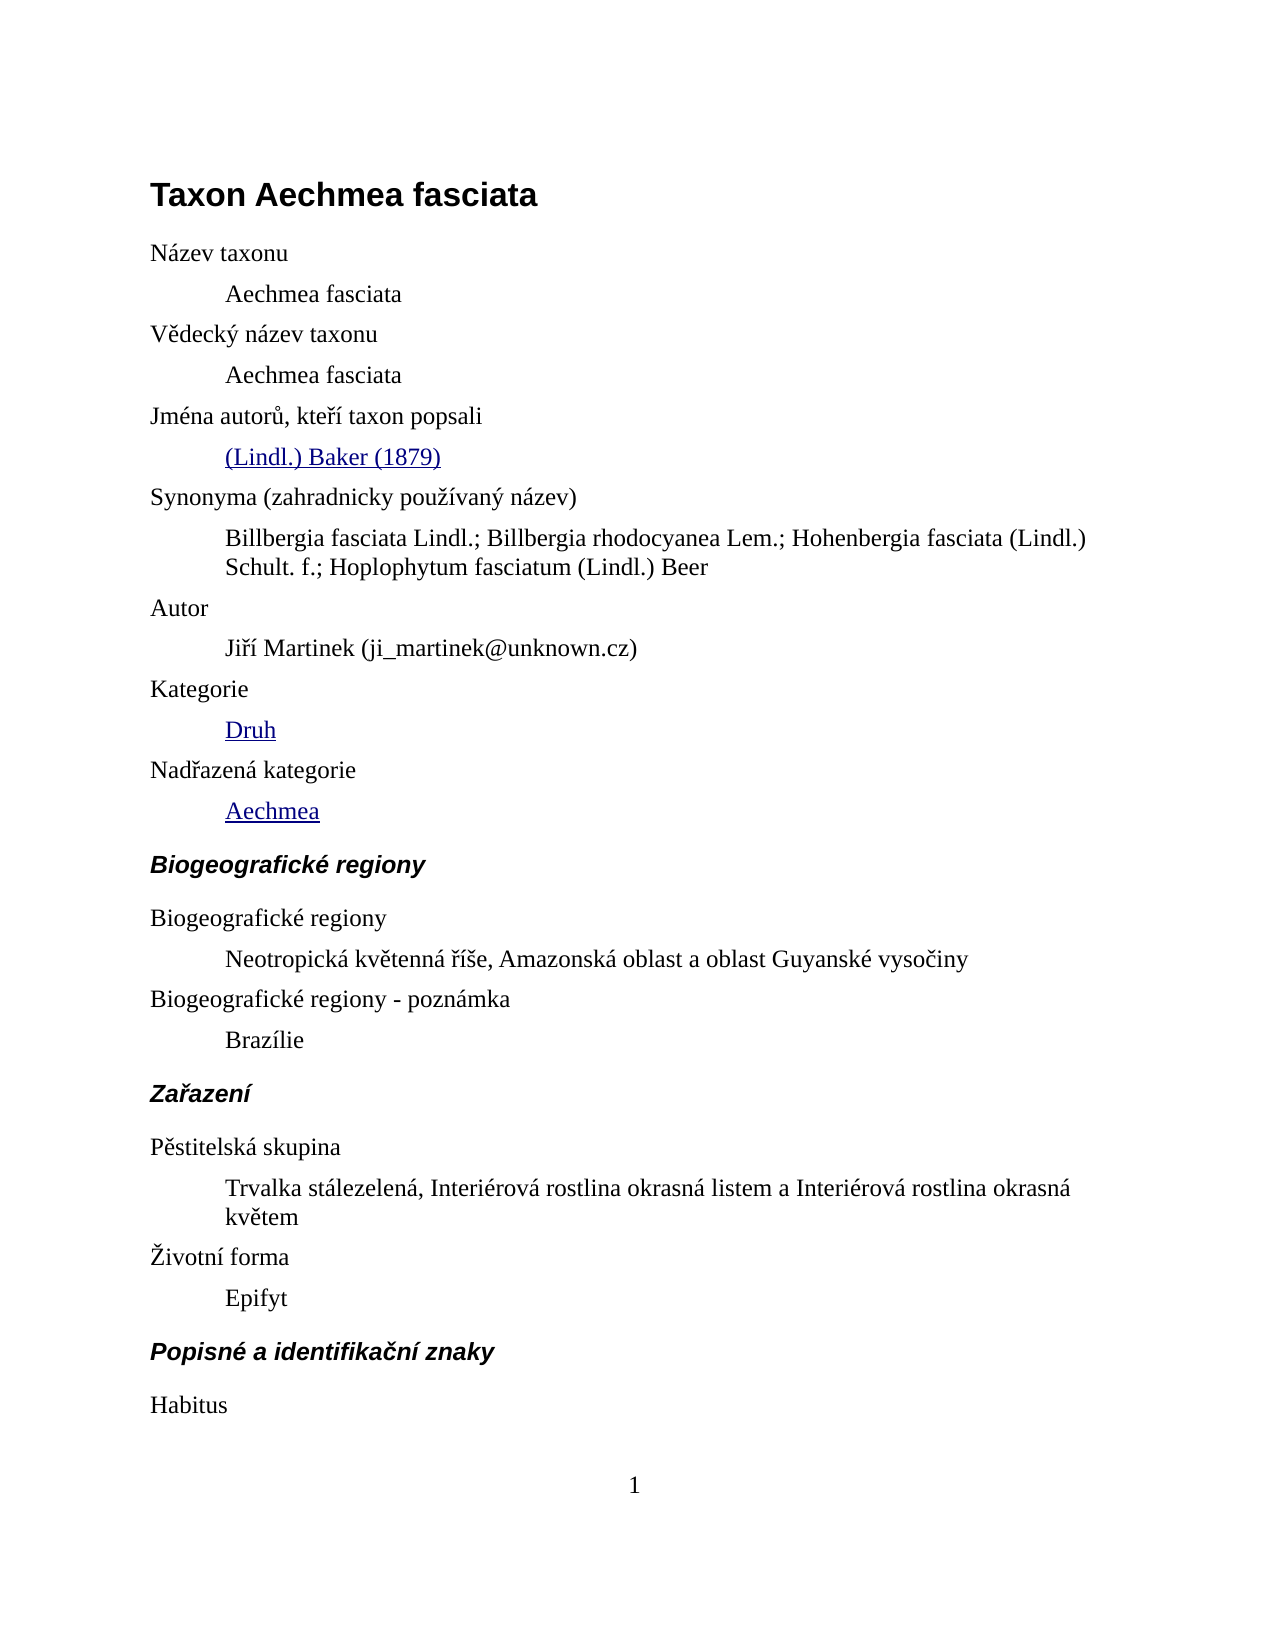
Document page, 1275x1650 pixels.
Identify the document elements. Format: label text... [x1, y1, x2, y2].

text Aechmea fasciata [225, 360, 1125, 389]
text Neotropická květenná říše, Amazonská oblast a oblast Guyanské vysočiny [225, 944, 1125, 973]
text Kategorie [150, 674, 1125, 703]
subtitle Biogeografické regiony [150, 850, 1125, 879]
text Biogeografické regiony [150, 903, 1125, 932]
text Životní forma [150, 1242, 1125, 1271]
text Billbergia fasciata Lindl.; Billbergia rhodocyanea Lem.; Hohenbergia fasciata (Lindl.) Schult. f.; Hoplophytum fasciatum (Lindl.) Beer [225, 523, 1125, 581]
text Jiří Martinek (ji_martinek@unknown.cz) [225, 633, 1125, 662]
text Trvalka stálezelená, Interiérová rostlina okrasná listem a Interiérová rostlina okrasná květem [225, 1173, 1125, 1230]
subtitle Zařazení [150, 1079, 1125, 1108]
text Brazílie [225, 1025, 1125, 1054]
text Druh [225, 715, 1125, 744]
subtitle Taxon Aechmea fasciata [150, 175, 1125, 214]
text Habitus [150, 1390, 1125, 1418]
text (Lindl.) Baker (1879) [225, 442, 1125, 471]
text Autor [150, 593, 1125, 621]
text Synonyma (zahradnicky používaný název) [150, 482, 1125, 511]
text Vědecký název taxonu [150, 319, 1125, 348]
text Jména autorů, kteří taxon popsali [150, 401, 1125, 430]
subtitle Popisné a identifikační znaky [150, 1337, 1125, 1365]
text Název taxonu [150, 238, 1125, 267]
text Biogeografické regiony - poznámka [150, 984, 1125, 1013]
text Aechmea [225, 796, 1125, 825]
text Epifyt [225, 1283, 1125, 1312]
text Nadřazená kategorie [150, 756, 1125, 784]
text Aechmea fasciata [225, 279, 1125, 308]
text Pěstitelská skupina [150, 1132, 1125, 1161]
